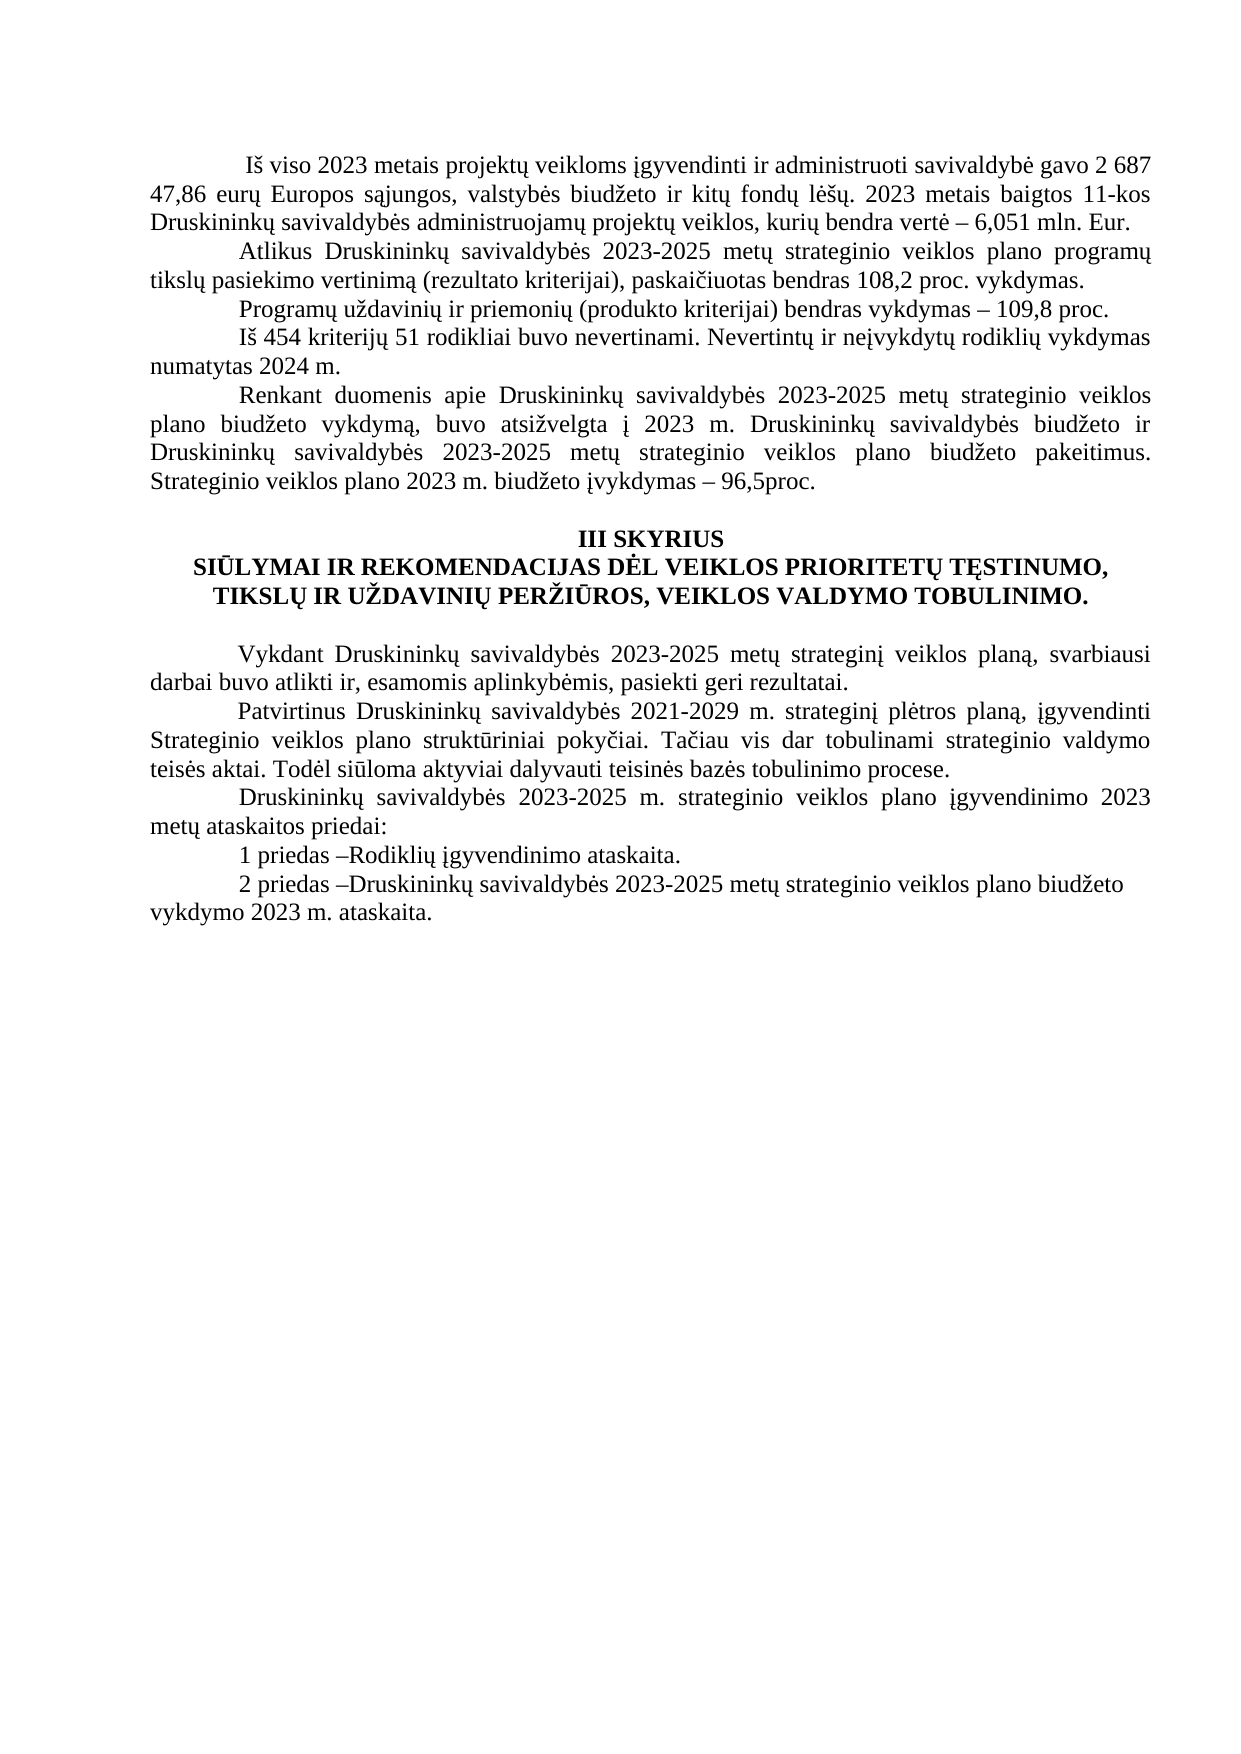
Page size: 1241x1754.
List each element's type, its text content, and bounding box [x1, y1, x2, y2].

text Iš 454 kriterijų 51 rodikliai buvo nevertinami. Nevertintų ir neįvykdytų rodiklių vykdymas numatytas 2024 m. [150, 322, 1152, 380]
text Atlikus Druskininkų savivaldybės 2023-2025 metų strateginio veiklos plano programų tikslų pasiekimo vertinimą (rezultato kriterijai), paskaičiuotas bendras 108,2 proc. vykdymas. [150, 236, 1152, 294]
text Patvirtinus Druskininkų savivaldybės 2021-2029 m. strateginį plėtros planą, įgyvendinti Strateginio veiklos plano struktūriniai pokyčiai. Tačiau vis dar tobulinami strateginio valdymo teisės aktai. Todėl siūloma aktyviai dalyvauti teisinės bazės tobulinimo procese. [150, 696, 1152, 782]
text 1 priedas –Rodiklių įgyvendinimo ataskaita. [150, 840, 1152, 869]
text Druskininkų savivaldybės 2023-2025 m. strateginio veiklos plano įgyvendinimo 2023 metų ataskaitos priedai: [150, 782, 1152, 840]
text 2 priedas –Druskininkų savivaldybės 2023-2025 metų strateginio veiklos plano biudžeto vykdymo 2023 m. ataskaita. [150, 869, 1152, 926]
text Programų uždavinių ir priemonių (produkto kriterijai) bendras vykdymas – 109,8 proc. [150, 294, 1152, 322]
text III SKYRIUS [150, 524, 1152, 552]
text Vykdant Druskininkų savivaldybės 2023-2025 metų strateginį veiklos planą, svarbiausi darbai buvo atlikti ir, esamomis aplinkybėmis, pasiekti geri rezultatai. [150, 639, 1152, 696]
text SIŪLYMAI IR REKOMENDACIJAS DĖL VEIKLOS PRIORITETŲ TĘSTINUMO, TIKSLŲ IR UŽDAVINIŲ PERŽIŪROS, VEIKLOS VALDYMO TOBULINIMO. [150, 552, 1152, 610]
text Renkant duomenis apie Druskininkų savivaldybės 2023-2025 metų strateginio veiklos plano biudžeto vykdymą, buvo atsižvelgta į 2023 m. Druskininkų savivaldybės biudžeto ir Druskininkų savivaldybės 2023-2025 metų strateginio veiklos plano biudžeto pakeitimus. Strateginio veiklos plano 2023 m. biudžeto įvykdymas – 96,5proc. [150, 380, 1152, 495]
text Iš viso 2023 metais projektų veikloms įgyvendinti ir administruoti savivaldybė gavo 2 687 47,86 eurų Europos sąjungos, valstybės biudžeto ir kitų fondų lėšų. 2023 metais baigtos 11-kos Druskininkų savivaldybės administruojamų projektų veiklos, kurių bendra vertė – 6,051 mln. Eur. [150, 150, 1152, 236]
